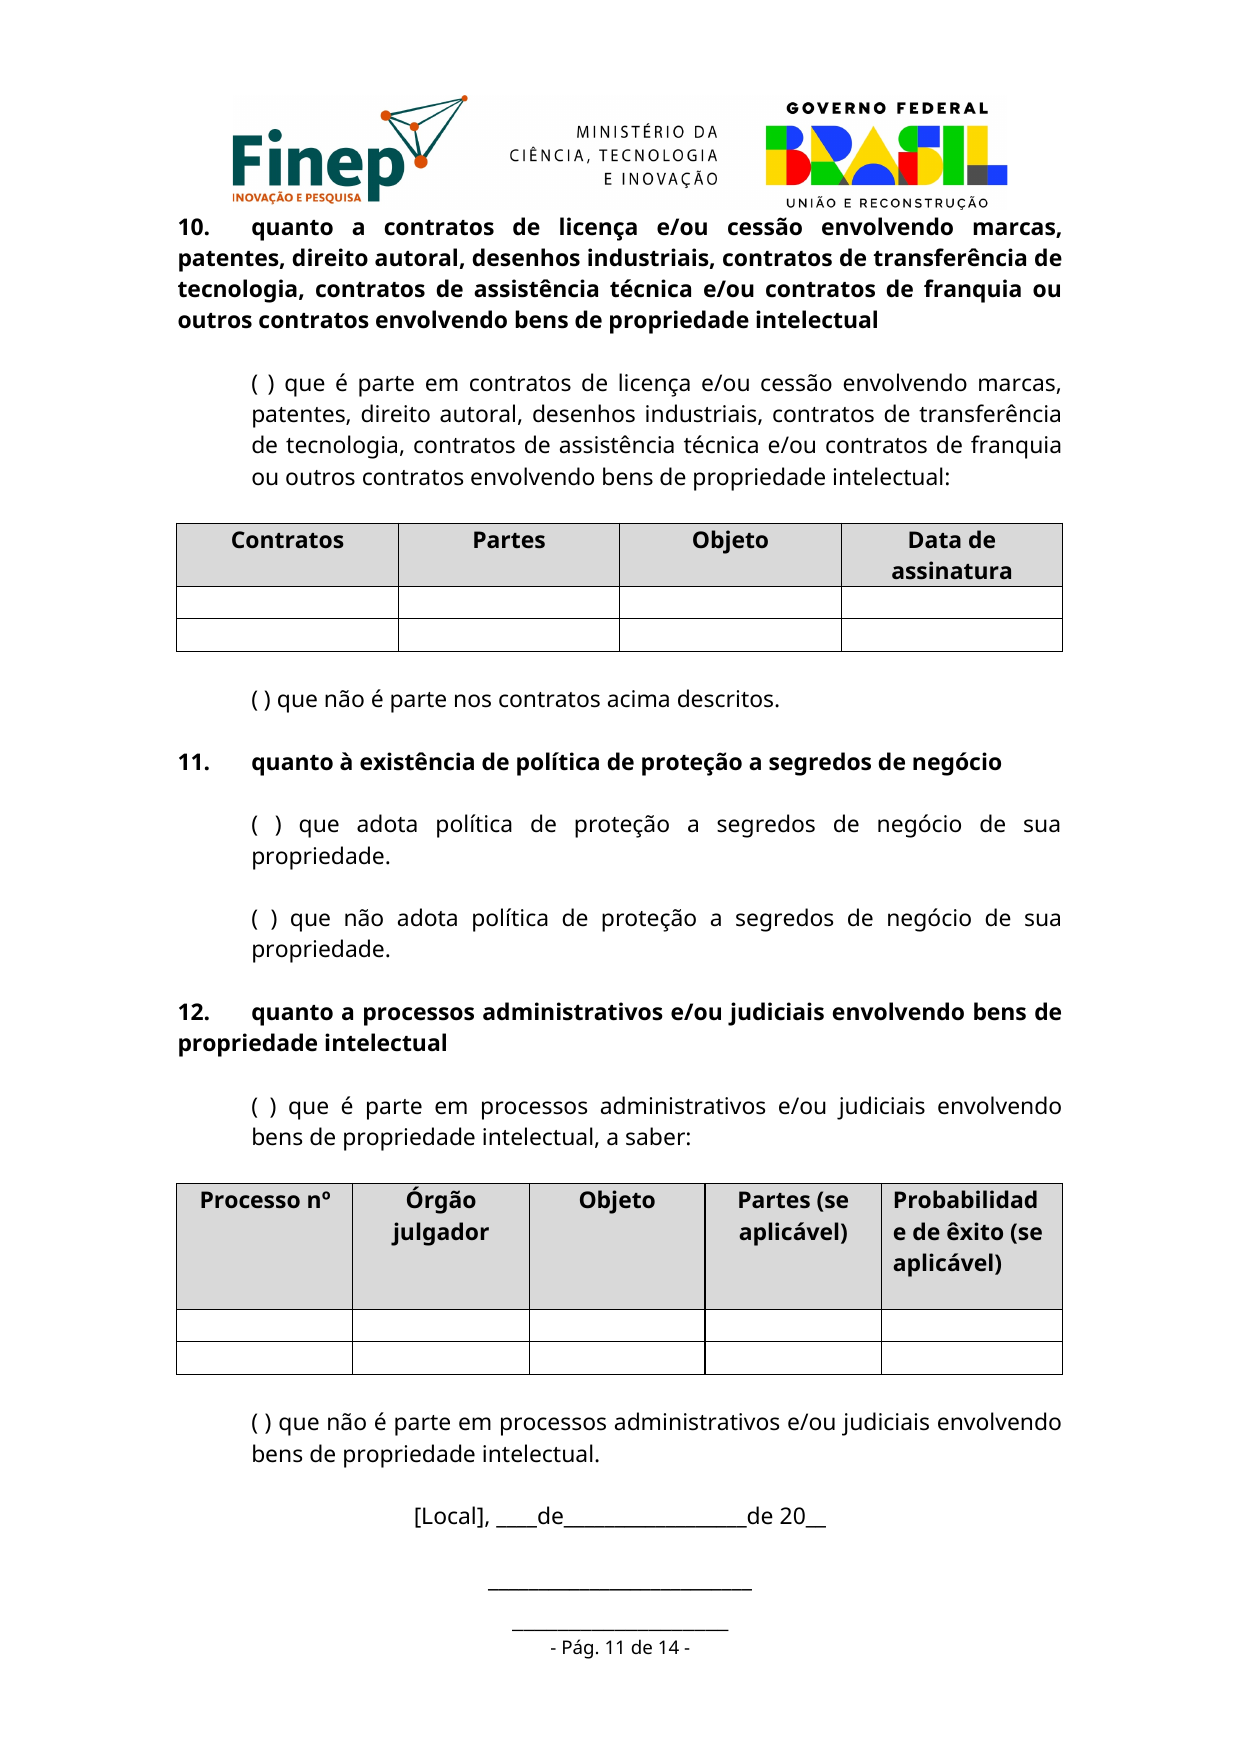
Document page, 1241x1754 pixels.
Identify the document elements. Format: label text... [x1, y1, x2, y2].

table_cell [353, 1342, 529, 1373]
table_cell [399, 587, 619, 618]
table_cell [706, 1310, 881, 1341]
table_cell [177, 587, 398, 618]
table_cell [842, 619, 1062, 651]
text [Local], ____de__________________de 20__ [177, 1499, 1063, 1531]
text ( ) que adota política de proteção a segredos de negócio de sua propriedade. [251, 808, 1063, 870]
table_cell [177, 1310, 352, 1341]
list quanto a contratos de licença e/ou cessão envolvendo marcas, patentes, direito autoral, desenhos industriais, contratos de transferência de tecnologia, contratos de assistência técnica e/ou contratos de franquia ou outros contratos envolvendo bens de propriedade intelectual [177, 210, 1063, 335]
table_header Processo nº [177, 1184, 352, 1309]
table_header Objeto [530, 1184, 704, 1309]
table_cell [530, 1310, 704, 1341]
table_header Partes [399, 524, 619, 586]
table_cell [353, 1310, 529, 1341]
table_cell [399, 619, 619, 651]
text ( ) que não é parte em processos administrativos e/ou judiciais envolvendo bens de propriedade intelectual. [251, 1406, 1063, 1468]
table_cell [530, 1342, 704, 1373]
table_cell [177, 1342, 352, 1373]
table_cell [882, 1310, 1062, 1341]
table_header Objeto [620, 524, 841, 586]
table_cell [620, 587, 841, 618]
table_cell [842, 587, 1062, 618]
table_header Probabilidade de êxito (se aplicável) [882, 1184, 1062, 1309]
table_cell [620, 619, 841, 651]
table_cell [177, 619, 398, 651]
table_cell [882, 1342, 1062, 1373]
text __________________________ [177, 1562, 1063, 1593]
table_header Órgão julgador [353, 1184, 529, 1309]
table_header Partes (se aplicável) [706, 1184, 881, 1309]
text ( ) que é parte em processos administrativos e/ou judiciais envolvendo bens de propriedade intelectual, a saber: [251, 1089, 1063, 1152]
list quanto a processos administrativos e/ou judiciais envolvendo bens de propriedade intelectual [177, 995, 1063, 1058]
list quanto à existência de política de proteção a segredos de negócio [177, 745, 1063, 777]
text ( ) que não adota política de proteção a segredos de negócio de sua propriedade. [251, 902, 1063, 964]
text ( ) que é parte em contratos de licença e/ou cessão envolvendo marcas, patentes, direito autoral, desenhos industriais, contratos de transferência de tecnologia, contratos de assistência técnica e/ou contratos de franquia ou outros contratos envolvendo bens de propriedade intelectual: [251, 366, 1063, 491]
table_cell [706, 1342, 881, 1373]
table_header Data de assinatura [842, 524, 1062, 586]
table_header Contratos [177, 524, 398, 586]
text ( ) que não é parte nos contratos acima descritos. [251, 683, 1063, 714]
